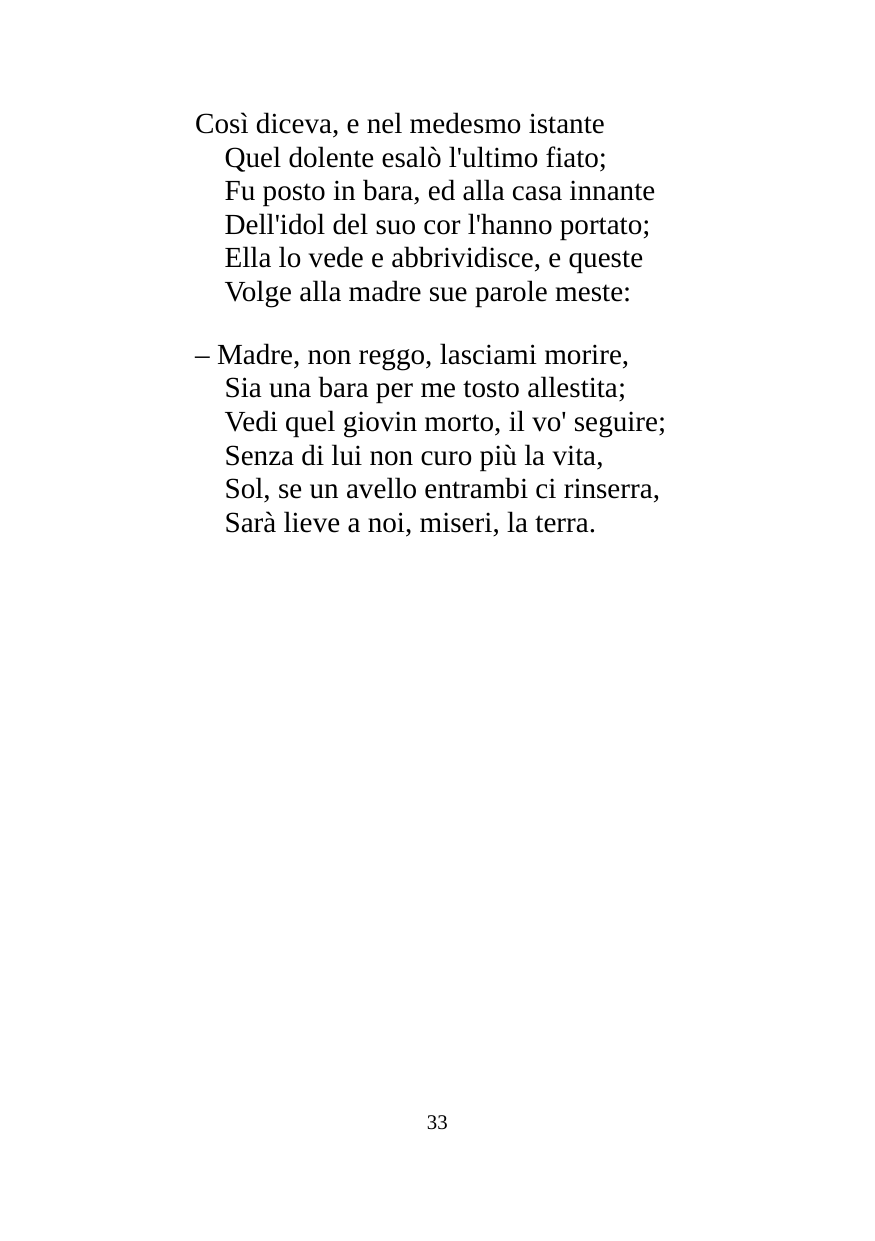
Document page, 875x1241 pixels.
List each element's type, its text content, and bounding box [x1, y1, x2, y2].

text Così diceva, e nel medesmo istante Quel dolente esalò l'ultimo fiato; Fu posto in bara, ed alla casa innante Dell'idol del suo cor l'hanno portato; Ella lo vede e abbrividisce, e queste Volge alla madre sue parole meste: [195, 106, 768, 307]
text – Madre, non reggo, lasciami morire, Sia una bara per me tosto allestita; Vedi quel giovin morto, il vo' seguire; Senza di lui non curo più la vita, Sol, se un avello entrambi ci rinserra, Sarà lieve a noi, miseri, la terra. [195, 337, 768, 538]
